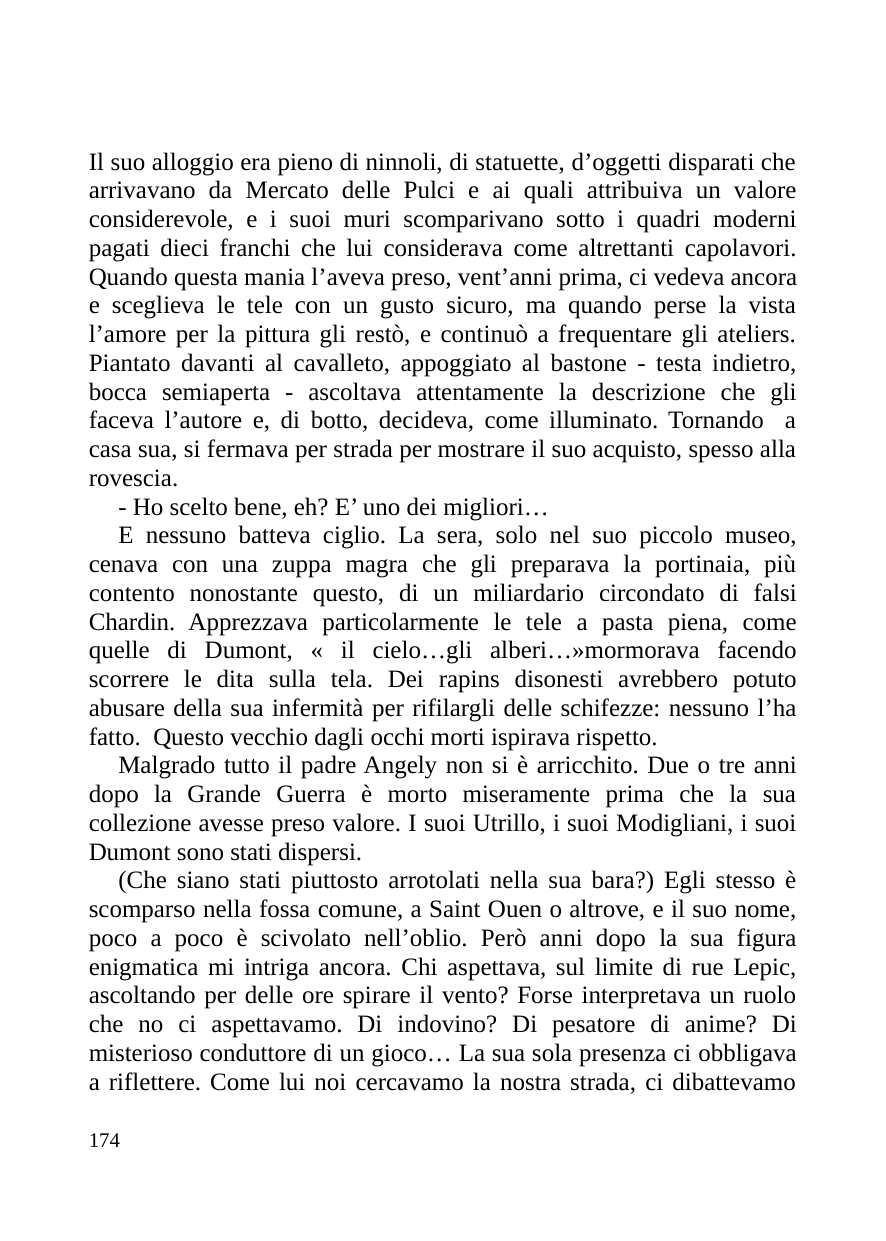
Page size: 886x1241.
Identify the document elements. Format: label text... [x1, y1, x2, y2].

text (Che siano stati piuttosto arrotolati nella sua bara?) Egli stesso è scomparso nella fossa comune, a Saint Ouen o altrove, e il suo nome, poco a poco è scivolato nell’oblio. Però anni dopo la sua figura enigmatica mi intriga ancora. Chi aspettava, sul limite di rue Lepic, ascoltando per delle ore spirare il vento? Forse interpretava un ruolo che no ci aspettavamo. Di indovino? Di pesatore di anime? Di misterioso conduttore di un gioco… La sua sola presenza ci obbligava a riflettere. Come lui noi cercavamo la nostra strada, ci dibattevamo [88, 866, 797, 1096]
text E nessuno batteva ciglio. La sera, solo nel suo piccolo museo, cenava con una zuppa magra che gli preparava la portinaia, più contento nonostante questo, di un miliardario circondato di falsi Chardin. Apprezzava particolarmente le tele a pasta piena, come quelle di Dumont, « il cielo…gli alberi…»mormorava facendo scorrere le dita sulla tela. Dei rapins disonesti avrebbero potuto abusare della sua infermità per rifilargli delle schifezze: nessuno l’ha fatto. Questo vecchio dagli occhi morti ispirava rispetto. [88, 521, 797, 751]
text Il suo alloggio era pieno di ninnoli, di statuette, d’oggetti disparati che arrivavano da Mercato delle Pulci e ai quali attribuiva un valore considerevole, e i suoi muri scomparivano sotto i quadri moderni pagati dieci franchi che lui considerava come altrettanti capolavori. Quando questa mania l’aveva preso, vent’anni prima, ci vedeva ancora e sceglieva le tele con un gusto sicuro, ma quando perse la vista l’amore per la pittura gli restò, e continuò a frequentare gli ateliers. Piantato davanti al cavalleto, appoggiato al bastone - testa indietro, bocca semiaperta - ascoltava attentamente la descrizione che gli faceva l’autore e, di botto, decideva, come illuminato. Tornando a casa sua, si fermava per strada per mostrare il suo acquisto, spesso alla rovescia. [88, 147, 797, 492]
text - Ho scelto bene, eh? E’ uno dei migliori… [88, 492, 797, 521]
text Malgrado tutto il padre Angely non si è arricchito. Due o tre anni dopo la Grande Guerra è morto miseramente prima che la sua collezione avesse preso valore. I suoi Utrillo, i suoi Modigliani, i suoi Dumont sono stati dispersi. [88, 751, 797, 866]
